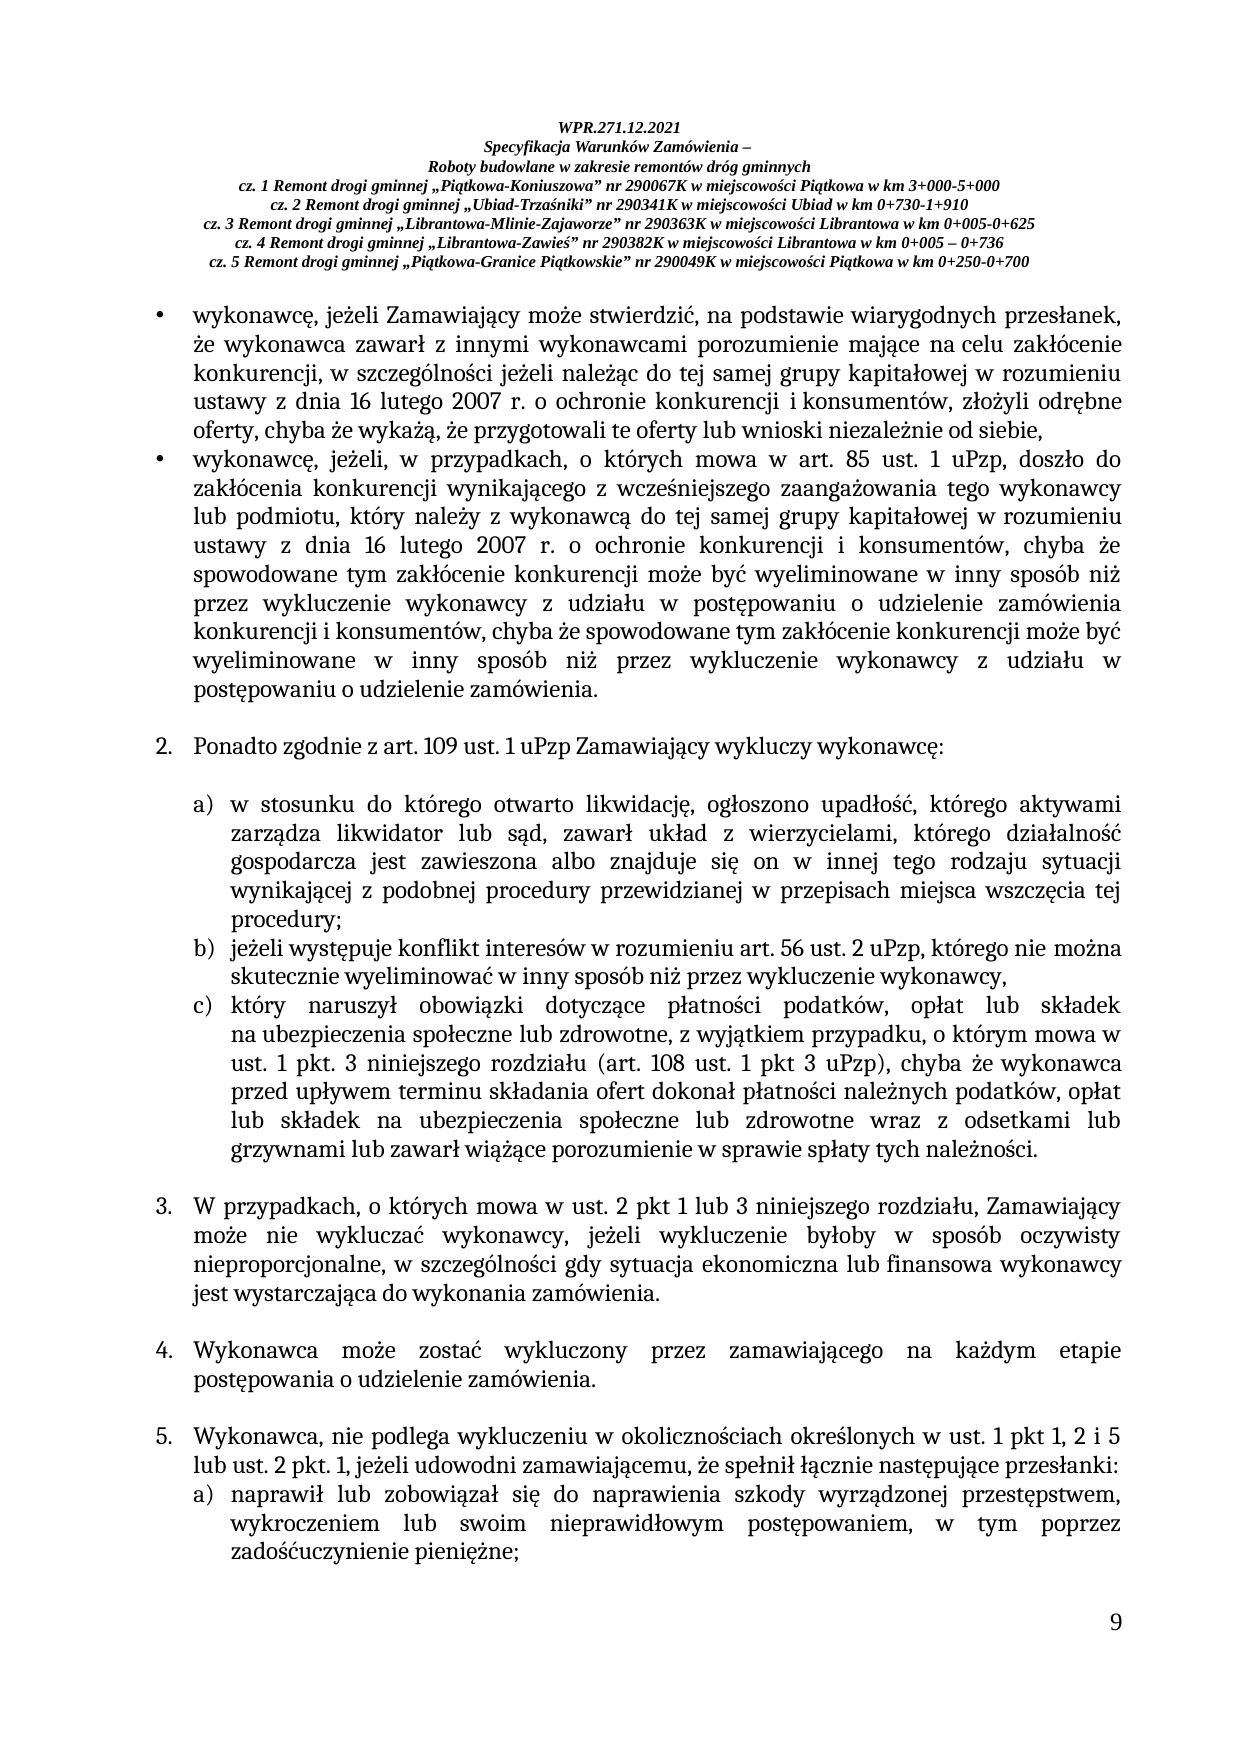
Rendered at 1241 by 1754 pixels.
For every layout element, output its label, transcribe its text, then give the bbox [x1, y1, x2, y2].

list jeżeli występuje konflikt interesów w rozumieniu art. 56 ust. 2 uPzp, którego nie można skutecznie wyeliminować w inny sposób niż przez wykluczenie wykonawcy, [193, 933, 1122, 991]
list Ponadto zgodnie z art. 109 ust. 1 uPzp Zamawiający wykluczy wykonawcę: [156, 732, 1122, 761]
list który naruszył obowiązki dotyczące płatności podatków, opłat lub składek na ubezpieczenia społeczne lub zdrowotne, z wyjątkiem przypadku, o którym mowa w ust. 1 pkt. 3 niniejszego rozdziału (art. 108 ust. 1 pkt 3 uPzp), chyba że wykonawca przed upływem terminu składania ofert dokonał płatności należnych podatków, opłat lub składek na ubezpieczenia społeczne lub zdrowotne wraz z odsetkami lub grzywnami lub zawarł wiążące porozumienie w sprawie spłaty tych należności. [193, 991, 1122, 1163]
list W przypadkach, o których mowa w ust. 2 pkt 1 lub 3 niniejszego rozdziału, Zamawiający może nie wykluczać wykonawcy, jeżeli wykluczenie byłoby w sposób oczywisty nieproporcjonalne, w szczególności gdy sytuacja ekonomiczna lub finansowa wykonawcy jest wystarczająca do wykonania zamówienia. [156, 1192, 1122, 1307]
list w stosunku do którego otwarto likwidację, ogłoszono upadłość, którego aktywami zarządza likwidator lub sąd, zawarł układ z wierzycielami, którego działalność gospodarcza jest zawieszona albo znajduje się on w innej tego rodzaju sytuacji wynikającej z podobnej procedury przewidzianej w przepisach miejsca wszczęcia tej procedury; [193, 790, 1122, 933]
list wykonawcę, jeżeli Zamawiający może stwierdzić, na podstawie wiarygodnych przesłanek, że wykonawca zawarł z innymi wykonawcami porozumienie mające na celu zakłócenie konkurencji, w szczególności jeżeli należąc do tej samej grupy kapitałowej w rozumieniu ustawy z dnia 16 lutego 2007 r. o ochronie konkurencji i konsumentów, złożyli odrębne oferty, chyba że wykażą, że przygotowali te oferty lub wnioski niezależnie od siebie, [156, 301, 1122, 445]
list wykonawcę, jeżeli, w przypadkach, o których mowa w art. 85 ust. 1 uPzp, doszło do zakłócenia konkurencji wynikającego z wcześniejszego zaangażowania tego wykonawcy lub podmiotu, który należy z wykonawcą do tej samej grupy kapitałowej w rozumieniu ustawy z dnia 16 lutego 2007 r. o ochronie konkurencji i konsumentów, chyba że spowodowane tym zakłócenie konkurencji może być wyeliminowane w inny sposób niż przez wykluczenie wykonawcy z udziału w postępowaniu o udzielenie zamówienia konkurencji i konsumentów, chyba że spowodowane tym zakłócenie konkurencji może być wyeliminowane w inny sposób niż przez wykluczenie wykonawcy z udziału w postępowaniu o udzielenie zamówienia. [156, 445, 1122, 703]
list Wykonawca, nie podlega wykluczeniu w okolicznościach określonych w ust. 1 pkt 1, 2 i 5 lub ust. 2 pkt. 1, jeżeli udowodni zamawiającemu, że spełnił łącznie następujące przesłanki: [156, 1422, 1122, 1480]
list naprawił lub zobowiązał się do naprawienia szkody wyrządzonej przestępstwem, wykroczeniem lub swoim nieprawidłowym postępowaniem, w tym poprzez zadośćuczynienie pieniężne; [193, 1480, 1122, 1566]
list Wykonawca może zostać wykluczony przez zamawiającego na każdym etapie postępowania o udzielenie zamówienia. [156, 1336, 1122, 1393]
